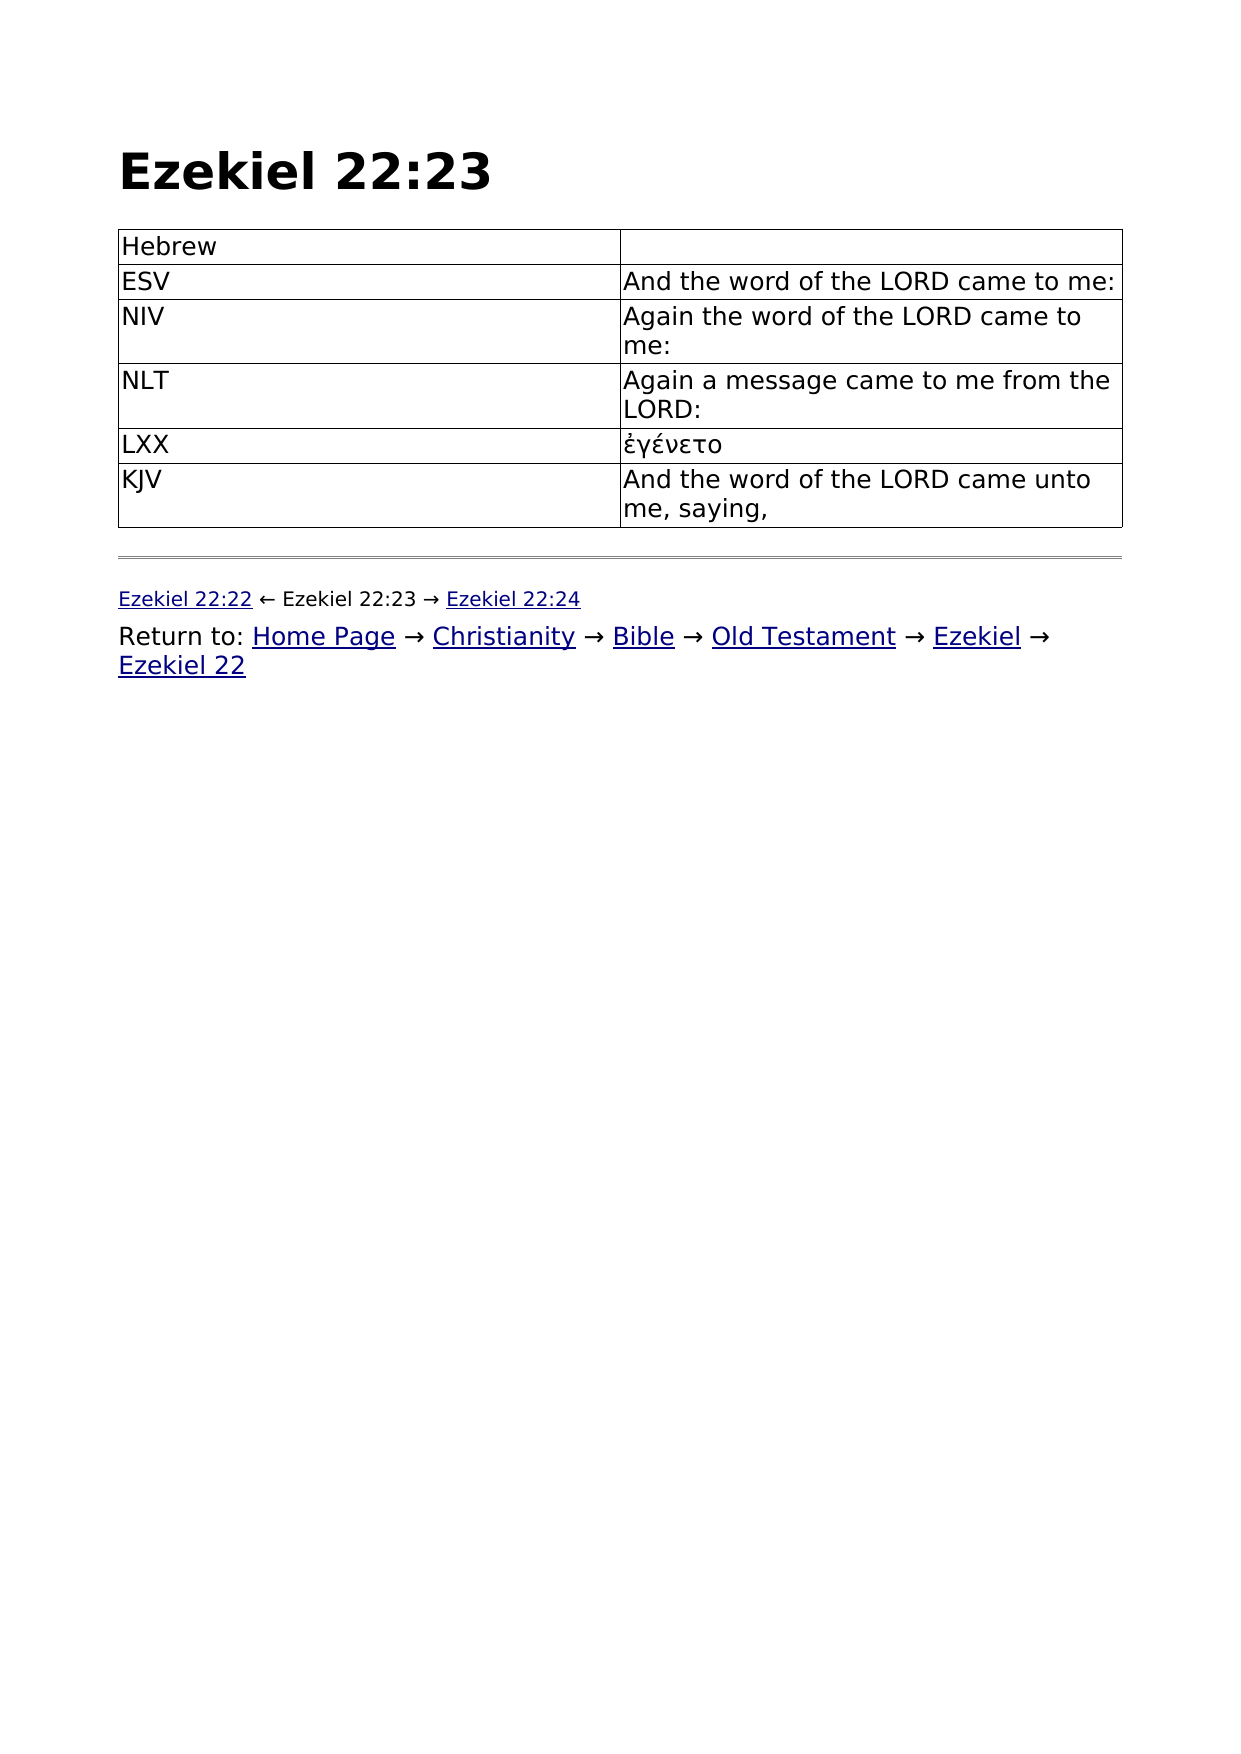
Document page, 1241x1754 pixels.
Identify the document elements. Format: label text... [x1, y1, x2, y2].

table_cell NIV [119, 300, 620, 363]
table_cell Again the word of the LORD came to me: [621, 300, 1122, 363]
text Ezekiel 22:22 ← Ezekiel 22:23 → Ezekiel 22:24 [118, 588, 1122, 622]
table_cell And the word of the LORD came to me: [621, 265, 1122, 299]
table_cell ESV [119, 265, 620, 299]
table_header Hebrew [119, 230, 620, 264]
table_header [621, 230, 1122, 264]
text Return to: Home Page → Christianity → Bible → Old Testament → Ezekiel → Ezekiel 22 [118, 622, 1122, 680]
table_cell NLT [119, 364, 620, 427]
table_cell ἐγένετο [621, 429, 1122, 462]
table_cell KJV [119, 464, 620, 527]
table_cell And the word of the LORD came unto me, saying, [621, 464, 1122, 527]
table_cell Again a message came to me from the LORD: [621, 364, 1122, 427]
subtitle Ezekiel 22:23 [118, 143, 1122, 201]
table_cell LXX [119, 429, 620, 462]
